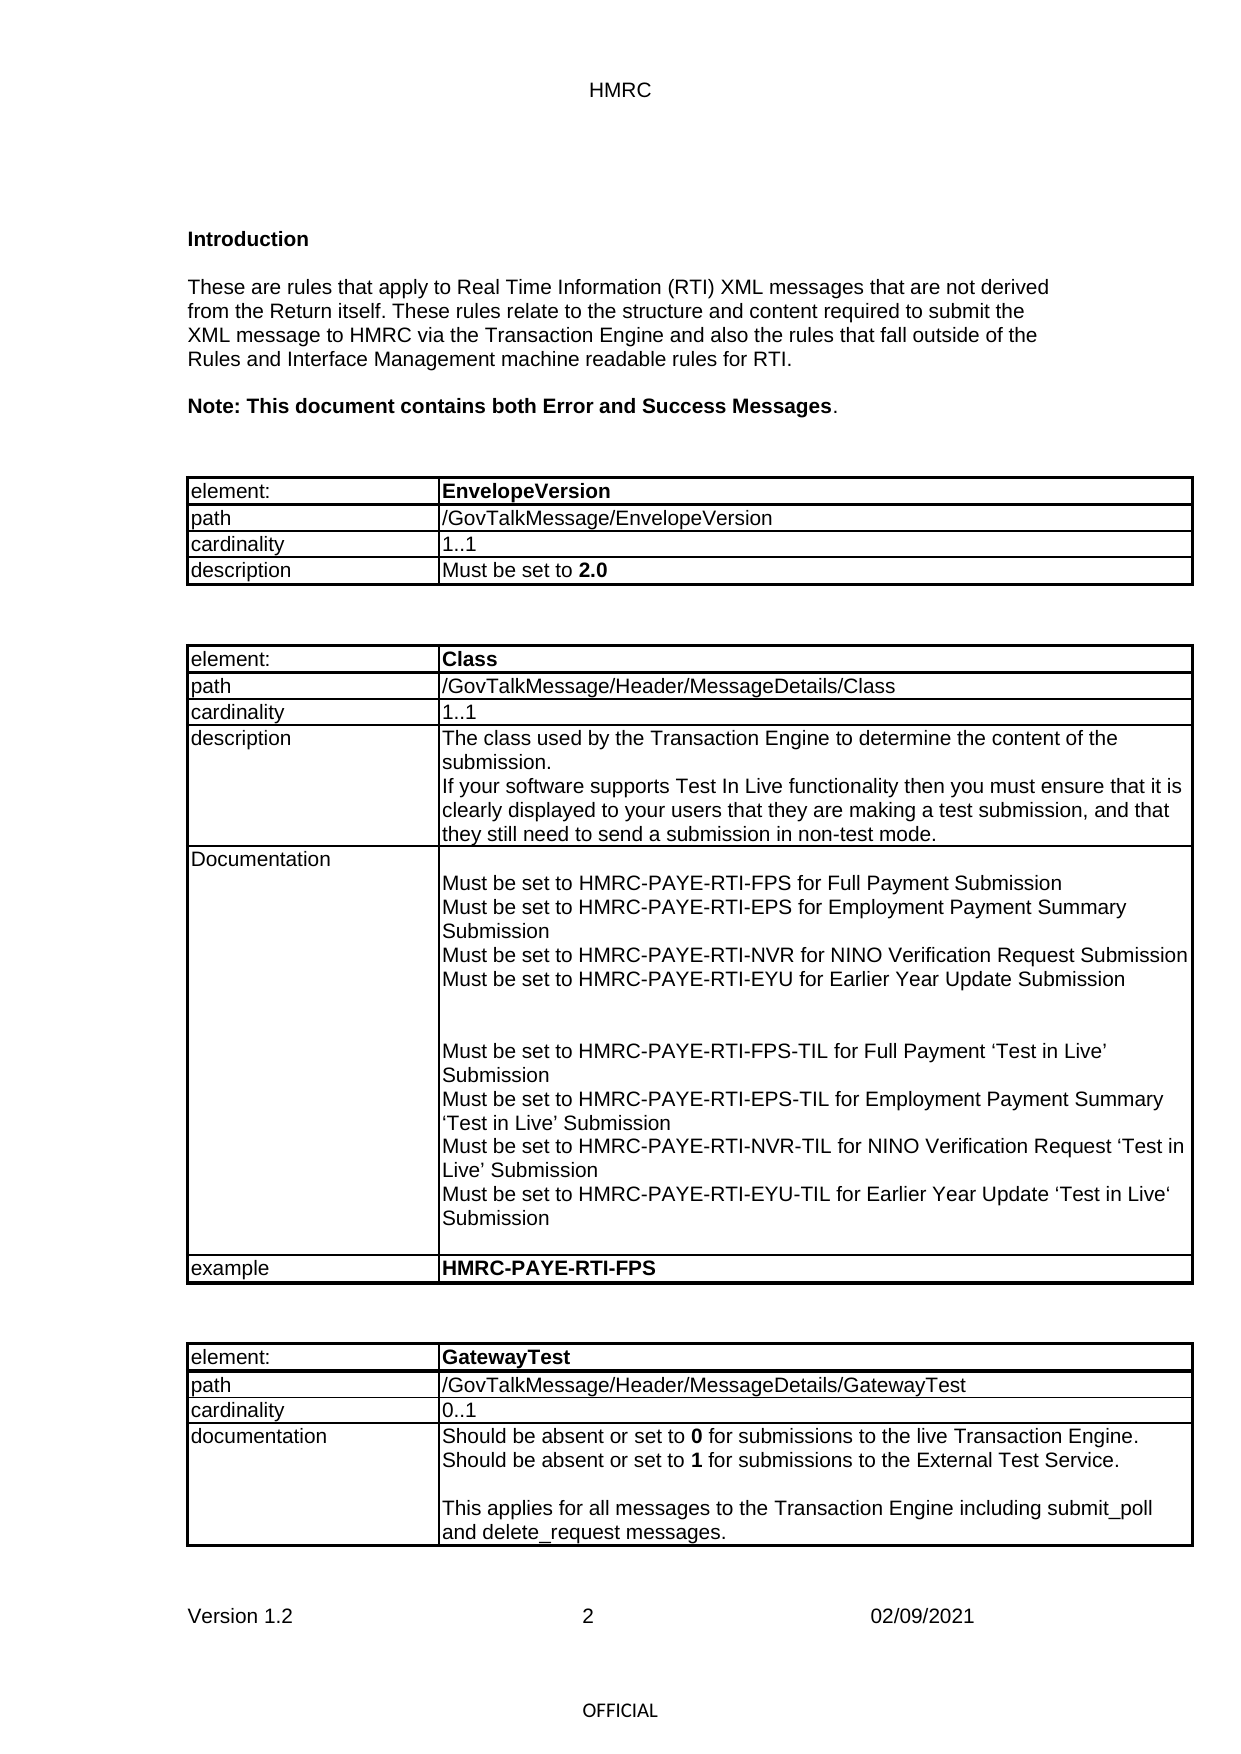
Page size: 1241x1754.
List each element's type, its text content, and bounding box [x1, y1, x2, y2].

table_cell cardinality [189, 700, 438, 724]
subtitle Introduction [187, 227, 1053, 251]
table_cell documentation [189, 1424, 438, 1543]
table_cell /GovTalkMessage/Header/MessageDetails/Class [440, 674, 1191, 698]
table_cell Must be set to 2.0 [440, 558, 1191, 583]
table_header EnvelopeVersion [440, 479, 1191, 503]
table_header Class [440, 647, 1191, 671]
table_cell HMRC-PAYE-RTI-FPS [440, 1256, 1191, 1281]
table_cell path [189, 1373, 438, 1396]
table_cell description [189, 726, 438, 845]
table_cell /GovTalkMessage/EnvelopeVersion [440, 506, 1191, 530]
table_cell The class used by the Transaction Engine to determine the content of the submission. If your software supports Test In Live functionality then you must ensure that it is clearly displayed to your users that they are making a test submission, and that they still need to send a submission in non-test mode. [440, 726, 1191, 845]
table_cell cardinality [189, 1398, 438, 1422]
table_header GatewayTest [440, 1345, 1191, 1369]
table_cell 1..1 [440, 700, 1191, 724]
table_header element: [189, 1345, 438, 1369]
table_cell Should be absent or set to 0 for submissions to the live Transaction Engine. Should be absent or set to 1 for submissions to the External Test Service. This applies for all messages to the Transaction Engine including submit_poll and delete_request messages. [440, 1424, 1191, 1543]
table_cell cardinality [189, 532, 438, 556]
table_cell Documentation [189, 847, 438, 1254]
table_cell 0..1 [440, 1398, 1191, 1422]
table_cell example [189, 1256, 438, 1281]
table_cell 1..1 [440, 532, 1191, 556]
table_cell path [189, 506, 438, 530]
text These are rules that apply to Real Time Information (RTI) XML messages that are not derived from the Return itself. These rules relate to the structure and content required to submit the XML message to HMRC via the Transaction Engine and also the rules that fall outside of the Rules and Interface Management machine readable rules for RTI. [187, 274, 1053, 370]
table_header element: [189, 647, 438, 671]
table_cell path [189, 674, 438, 698]
text Note: This document contains both Error and Success Messages. [187, 394, 1053, 418]
table_cell description [189, 558, 438, 583]
table_cell Must be set to HMRC-PAYE-RTI-FPS for Full Payment Submission Must be set to HMRC-PAYE-RTI-EPS for Employment Payment Summary Submission Must be set to HMRC-PAYE-RTI-NVR for NINO Verification Request Submission Must be set to HMRC-PAYE-RTI-EYU for Earlier Year Update Submission Must be set to HMRC-PAYE-RTI-FPS-TIL for Full Payment ‘Test in Live’ Submission Must be set to HMRC-PAYE-RTI-EPS-TIL for Employment Payment Summary ‘Test in Live’ Submission Must be set to HMRC-PAYE-RTI-NVR-TIL for NINO Verification Request ‘Test in Live’ Submission Must be set to HMRC-PAYE-RTI-EYU-TIL for Earlier Year Update ‘Test in Live‘ Submission [440, 847, 1191, 1254]
table_header element: [189, 479, 438, 503]
table_cell /GovTalkMessage/Header/MessageDetails/GatewayTest [440, 1373, 1191, 1396]
